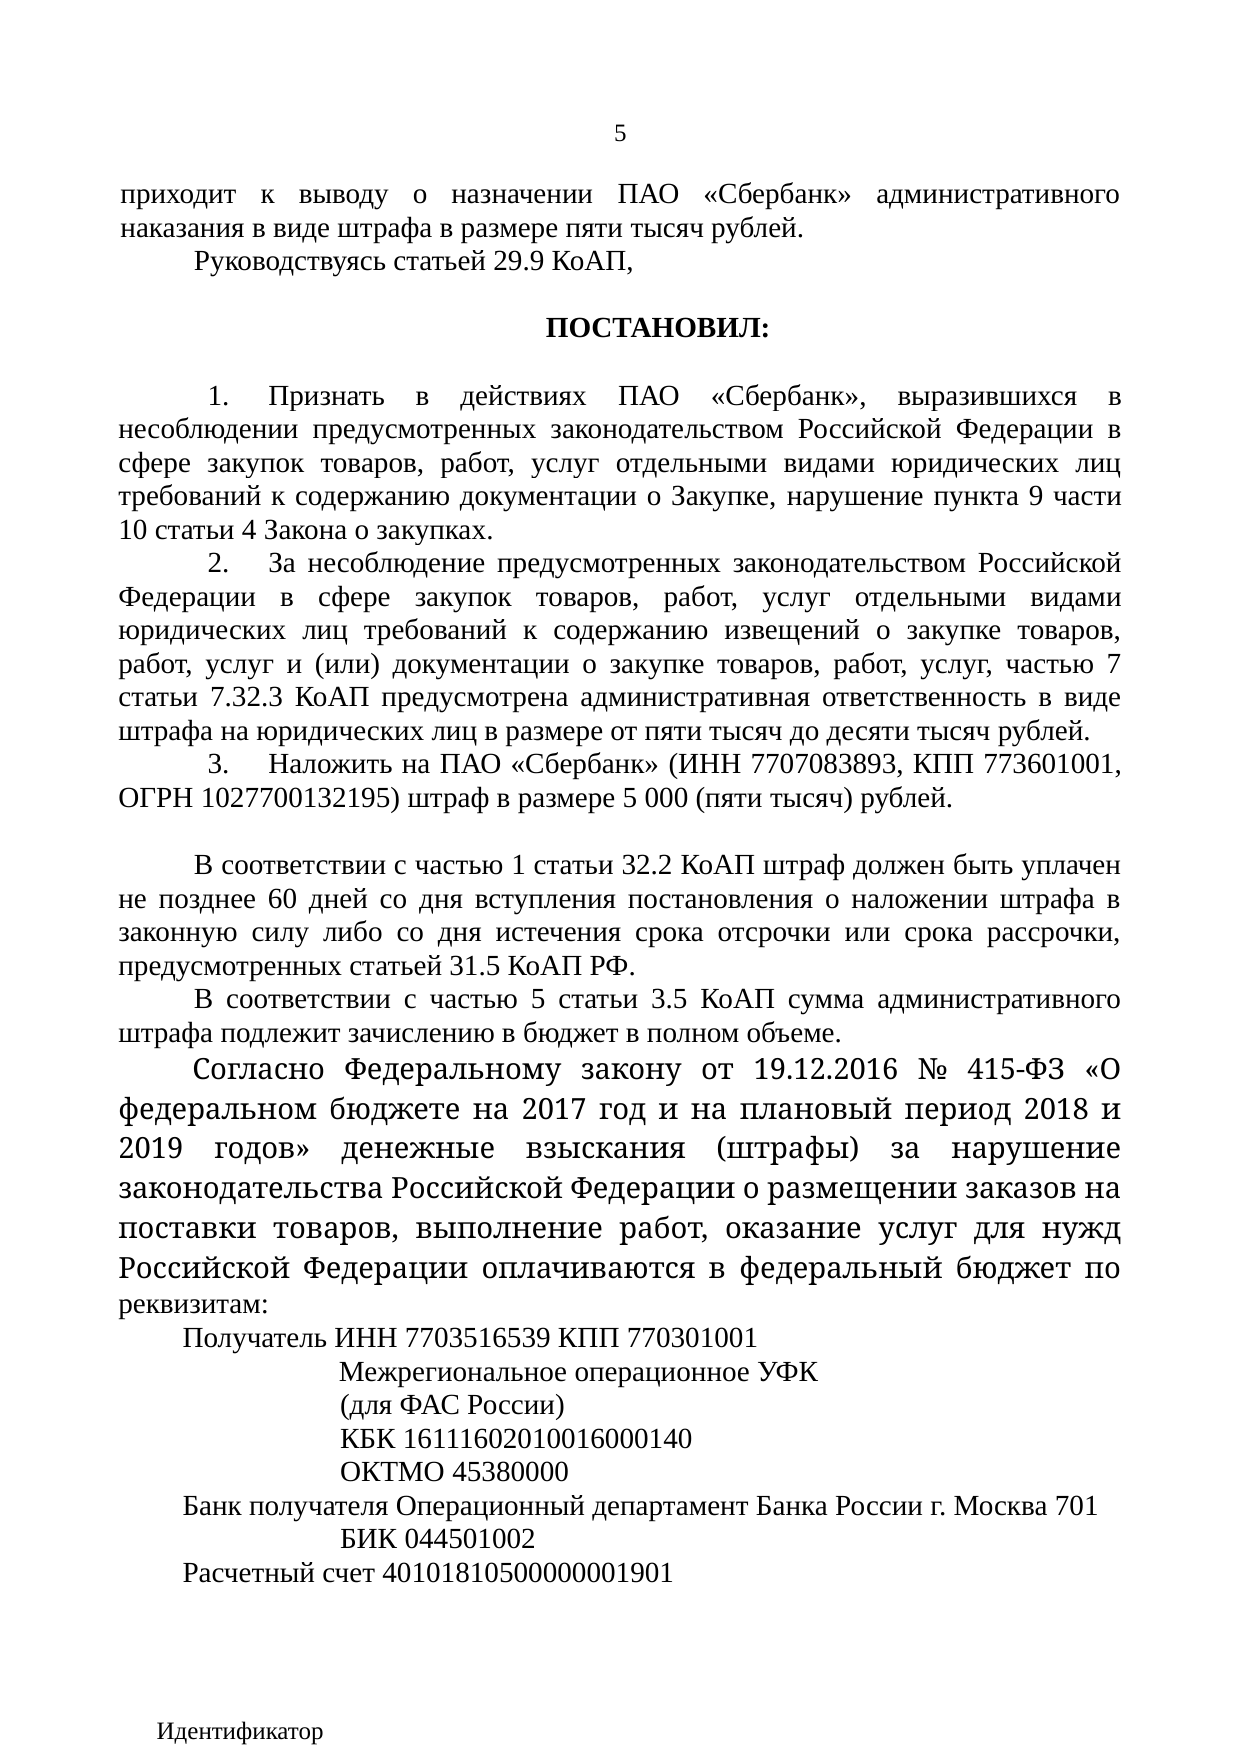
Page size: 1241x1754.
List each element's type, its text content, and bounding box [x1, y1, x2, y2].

text Получатель ИНН 7703516539 КПП 770301001 [118, 1320, 1122, 1354]
text КБК 16111602010016000140 [118, 1421, 1122, 1454]
text ОКТМО 45380000 [118, 1454, 1122, 1488]
text В соответствии с частью 1 статьи 32.2 КоАП штраф должен быть уплачен не позднее 60 дней со дня вступления постановления о наложении штрафа в законную силу либо со дня истечения срока отсрочки или срока рассрочки, предусмотренных статьей 31.5 КоАП РФ. [118, 847, 1122, 981]
text Межрегиональное операционное УФК [118, 1354, 1122, 1387]
text Согласно Федеральному закону от 19.12.2016 № 415-ФЗ «О федеральном бюджете на 2017 год и на плановый период 2018 и 2019 годов» денежные взыскания (штрафы) за нарушение законодательства Российской Федерации о размещении заказов на поставки товаров, выполнение работ, оказание услуг для нужд Российской Федерации оплачиваются в федеральный бюджет по реквизитам: [118, 1048, 1122, 1320]
text Банк получателя Операционный департамент Банка России г. Москва 701 [118, 1488, 1122, 1521]
text Руководствуясь статьей 29.9 КоАП, [118, 243, 1122, 277]
text Расчетный счет 40101810500000001901 [118, 1555, 1122, 1588]
text приходит к выводу о назначении ПАО «Сбербанк» административного наказания в виде штрафа в размере пяти тысяч рублей. [120, 176, 1120, 243]
text В соответствии с частью 5 статьи 3.5 КоАП сумма административного штрафа подлежит зачислению в бюджет в полном объеме. [118, 981, 1122, 1048]
text БИК 044501002 [118, 1521, 1122, 1555]
list За несоблюдение предусмотренных законодательством Российской Федерации в сфере закупок товаров, работ, услуг отдельными видами юридических лиц требований к содержанию извещений о закупке товаров, работ, услуг и (или) документации о закупке товаров, работ, услуг, частью 7 статьи 7.32.3 КоАП предусмотрена административная ответственность в виде штрафа на юридических лиц в размере от пяти тысяч до десяти тысяч рублей. [118, 545, 1122, 747]
text (для ФАС России) [118, 1387, 1122, 1421]
list Наложить на ПАО «Сбербанк» (ИНН 7707083893, КПП 773601001, ОГРН 1027700132195) штраф в размере 5 000 (пяти тысяч) рублей. [118, 747, 1122, 814]
text ПОСТАНОВИЛ: [118, 311, 1122, 344]
list Признать в действиях ПАО «Сбербанк», выразившихся в несоблюдении предусмотренных законодательством Российской Федерации в сфере закупок товаров, работ, услуг отдельными видами юридических лиц требований к содержанию документации о Закупке, нарушение пункта 9 части 10 статьи 4 Закона о закупках. [118, 378, 1122, 545]
